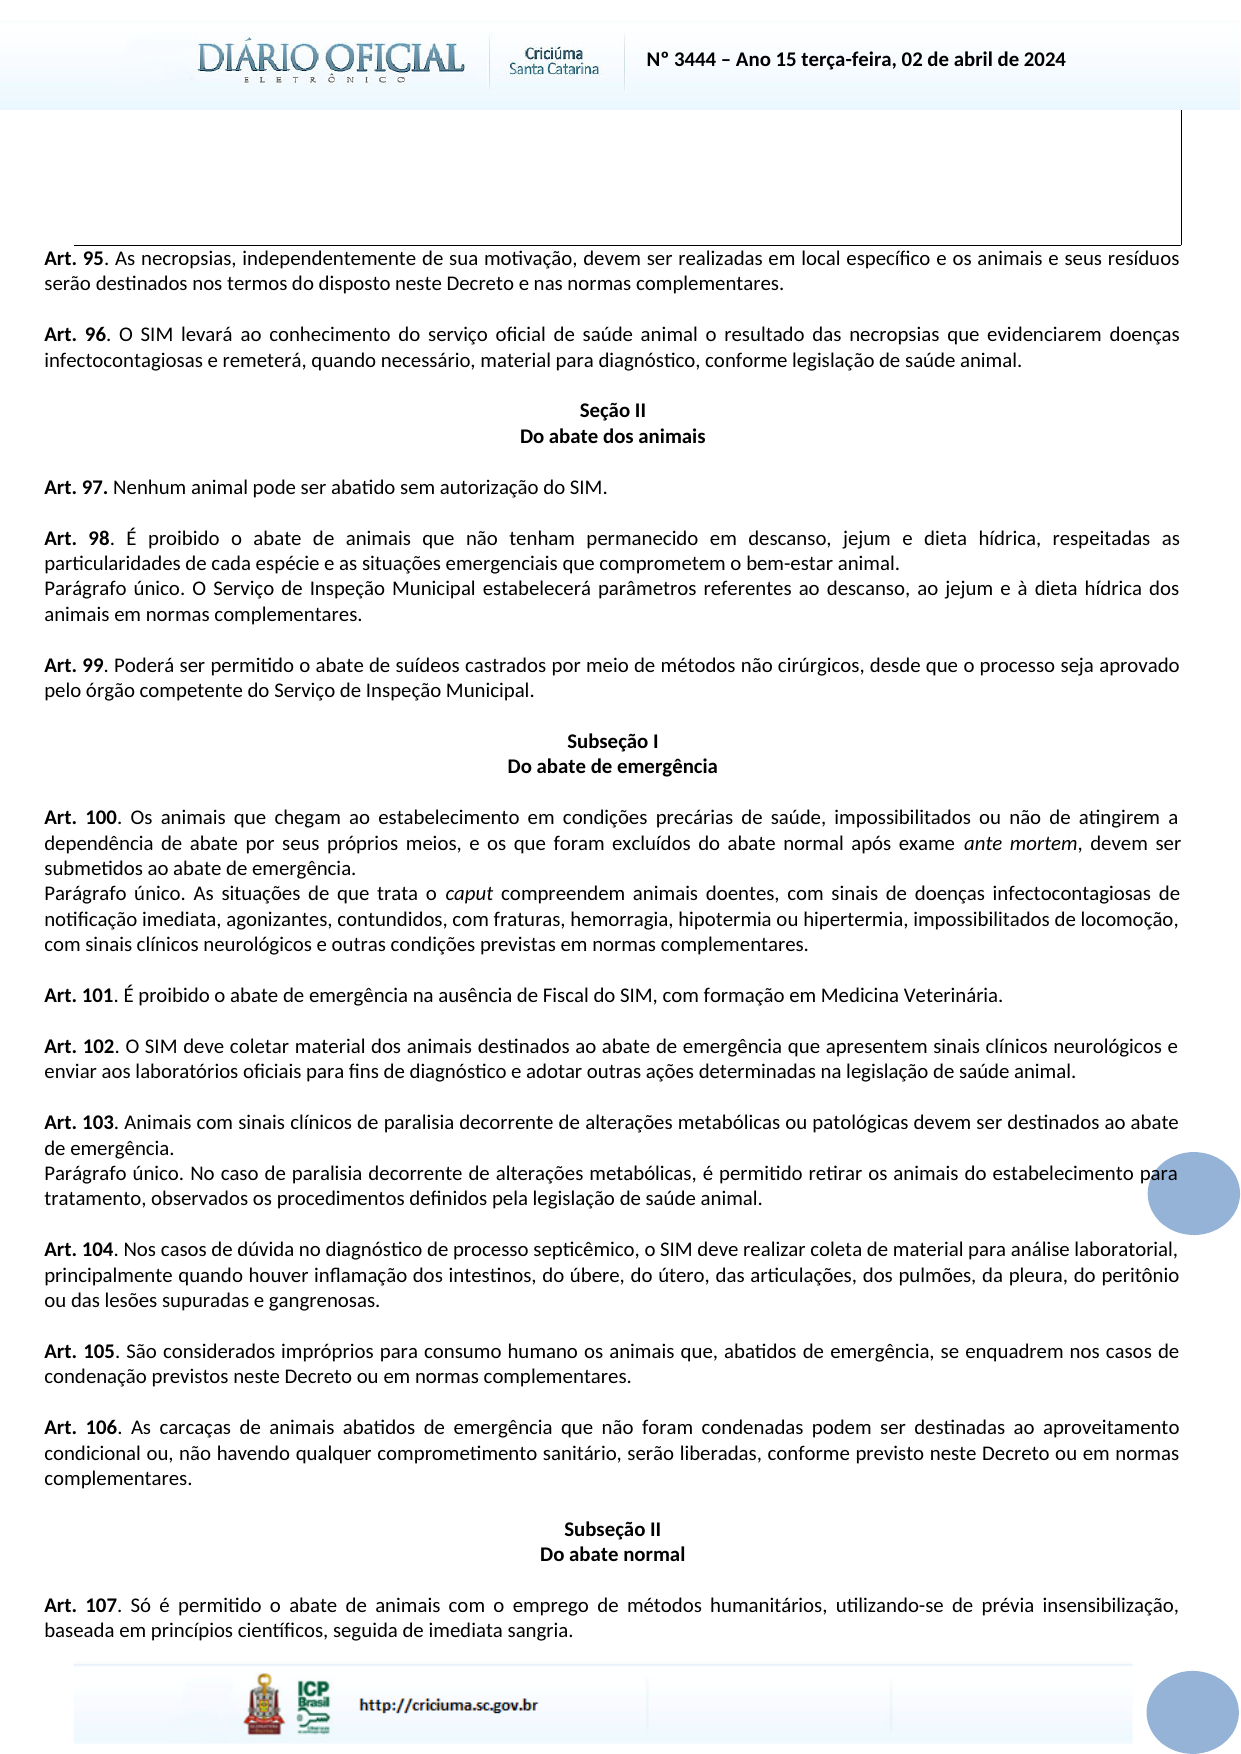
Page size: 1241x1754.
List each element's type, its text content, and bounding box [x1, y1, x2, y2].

text Do abate de emergência [44, 753, 1181, 779]
text Art. 106. As carcaças de animais abatidos de emergência que não foram condenadas podem ser destinadas ao aproveitamento condicional ou, não havendo qualquer comprometimento sanitário, serão liberadas, conforme previsto neste Decreto ou em normas complementares. [44, 1414, 1181, 1491]
text Subseção I [44, 728, 1181, 753]
text Art. 103. Animais com sinais clínicos de paralisia decorrente de alterações metabólicas ou patológicas devem ser destinados ao abate de emergência. [44, 1109, 1181, 1160]
text Art. 100. Os animais que chegam ao estabelecimento em condições precárias de saúde, impossibilitados ou não de atingirem a dependência de abate por seus próprios meios, e os que foram excluídos do abate normal após exame ante mortem, devem ser submetidos ao abate de emergência. [44, 804, 1181, 881]
text Art. 98. É proibido o abate de animais que não tenham permanecido em descanso, jejum e dieta hídrica, respeitadas as particularidades de cada espécie e as situações emergenciais que comprometem o bem-estar animal. [44, 525, 1181, 576]
text Art. 102. O SIM deve coletar material dos animais destinados ao abate de emergência que apresentem sinais clínicos neurológicos e enviar aos laboratórios oficiais para fins de diagnóstico e adotar outras ações determinadas na legislação de saúde animal. [44, 1033, 1181, 1084]
text Art. 105. São considerados impróprios para consumo humano os animais que, abatidos de emergência, se enquadrem nos casos de condenação previstos neste Decreto ou em normas complementares. [44, 1338, 1181, 1389]
text Art. 104. Nos casos de dúvida no diagnóstico de processo septicêmico, o SIM deve realizar coleta de material para análise laboratorial, principalmente quando houver inflamação dos intestinos, do úbere, do útero, das articulações, dos pulmões, da pleura, do peritônio ou das lesões supuradas e gangrenosas. [44, 1236, 1181, 1313]
text Do abate normal [44, 1541, 1181, 1567]
text Do abate dos animais [44, 423, 1181, 448]
text Seção II [44, 398, 1181, 423]
text Art. 101. É proibido o abate de emergência na ausência de Fiscal do SIM, com formação em Medicina Veterinária. [44, 982, 1181, 1008]
text Parágrafo único. No caso de paralisia decorrente de alterações metabólicas, é permitido retirar os animais do estabelecimento para tratamento, observados os procedimentos definidos pela legislação de saúde animal. [44, 1160, 1165, 1211]
text Art. 97. Nenhum animal pode ser abatido sem autorização do SIM. [44, 474, 1181, 499]
text Parágrafo único. O Serviço de Inspeção Municipal estabelecerá parâmetros referentes ao descanso, ao jejum e à dieta hídrica dos animais em normas complementares. [44, 576, 1181, 626]
text Art. 95. As necropsias, independentemente de sua motivação, devem ser realizadas em local específico e os animais e seus resíduos serão destinados nos termos do disposto neste Decreto e nas normas complementares. [44, 245, 1181, 296]
text Art. 96. O SIM levará ao conhecimento do serviço oficial de saúde animal o resultado das necropsias que evidenciarem doenças infectocontagiosas e remeterá, quando necessário, material para diagnóstico, conforme legislação de saúde animal. [44, 321, 1181, 372]
text Parágrafo único. As situações de que trata o caput compreendem animais doentes, com sinais de doenças infectocontagiosas de notificação imediata, agonizantes, contundidos, com fraturas, hemorragia, hipotermia ou hipertermia, impossibilitados de locomoção, com sinais clínicos neurológicos e outras condições previstas em normas complementares. [44, 881, 1181, 957]
text Art. 107. Só é permitido o abate de animais com o emprego de métodos humanitários, utilizando-se de prévia insensibilização, baseada em princípios científicos, seguida de imediata sangria. [44, 1592, 1181, 1643]
text Subseção II [44, 1516, 1181, 1541]
text Art. 99. Poderá ser permitido o abate de suídeos castrados por meio de métodos não cirúrgicos, desde que o processo seja aprovado pelo órgão competente do Serviço de Inspeção Municipal. [44, 652, 1181, 703]
